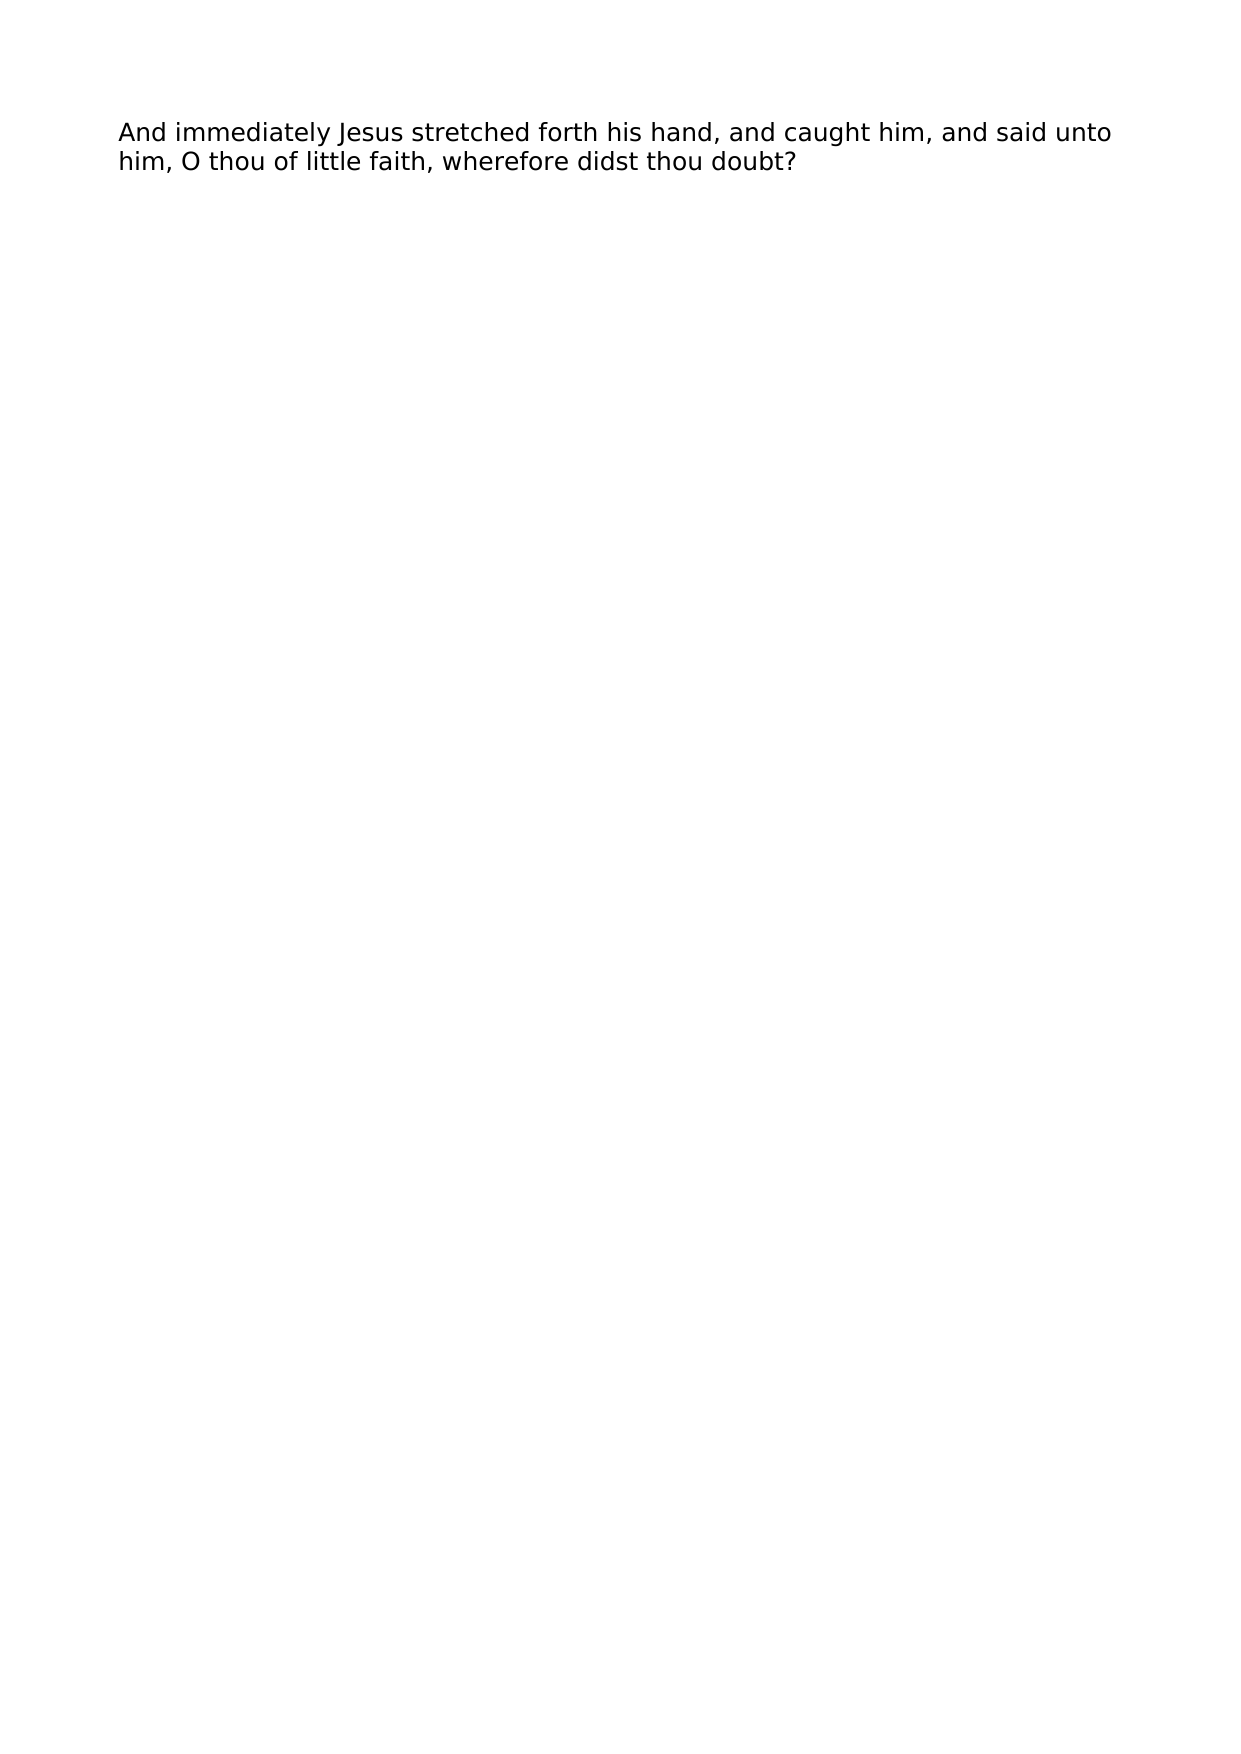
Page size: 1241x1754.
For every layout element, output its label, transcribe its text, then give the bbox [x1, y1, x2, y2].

text And immediately Jesus stretched forth his hand, and caught him, and said unto him, O thou of little faith, wherefore didst thou doubt? [118, 118, 1122, 176]
